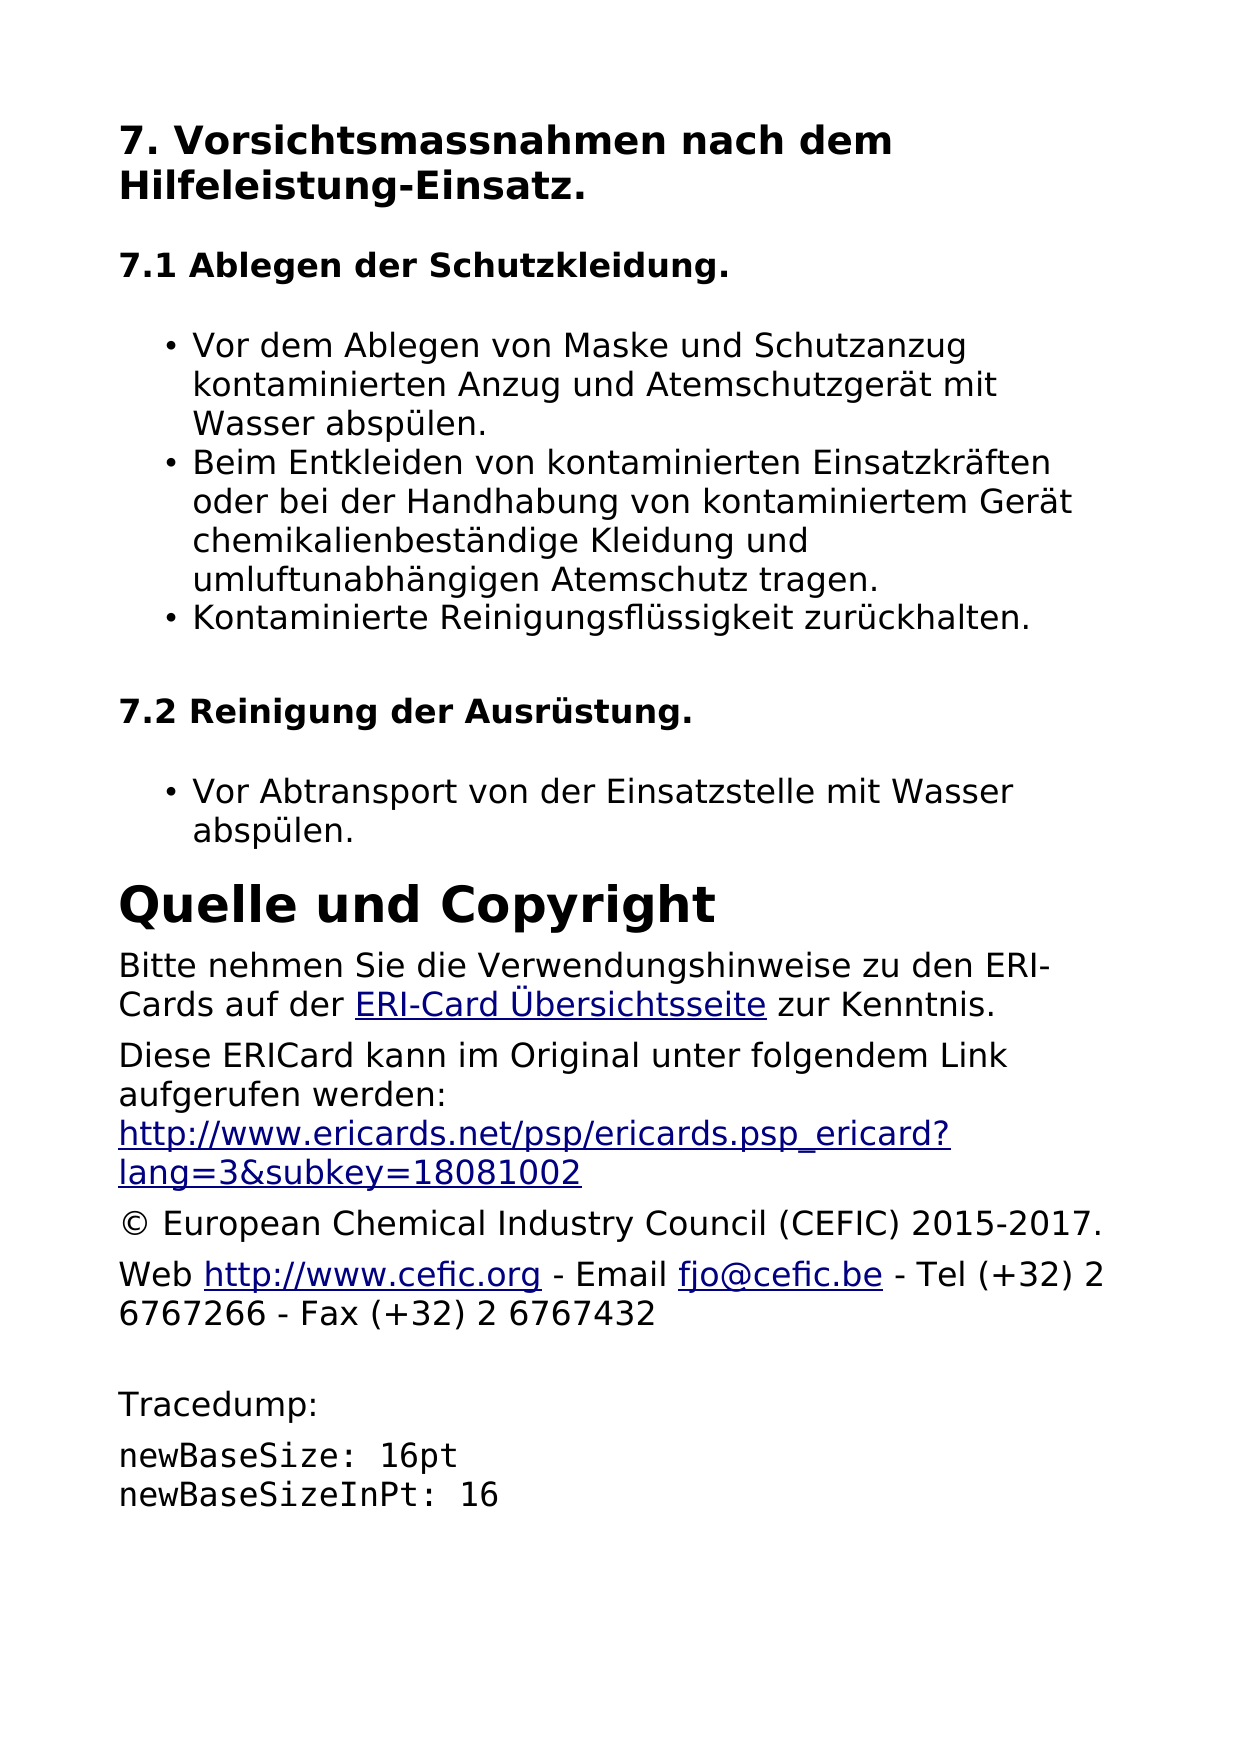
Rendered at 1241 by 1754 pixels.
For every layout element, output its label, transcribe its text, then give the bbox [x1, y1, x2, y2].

subtitle 7.2 Reinigung der Ausrüstung. [118, 692, 1122, 731]
list Vor Abtransport von der Einsatzstelle mit Wasser abspülen. [177, 773, 1122, 851]
subtitle 7. Vorsichtsmassnahmen nach dem Hilfeleistung-Einsatz. [118, 118, 1122, 208]
text Diese ERICard kann im Original unter folgendem Link aufgerufen werden: http://www.ericards.net/psp/ericards.psp_ericard?lang=3&subkey=18081002 [118, 1037, 1122, 1192]
text Web http://www.cefic.org - Email fjo@cefic.be - Tel (+32) 2 6767266 - Fax (+32) 2 6767432 [118, 1256, 1122, 1334]
list Kontaminierte Reinigungsflüssigkeit zurückhalten. [177, 599, 1122, 638]
subtitle 7.1 Ablegen der Schutzkleidung. [118, 246, 1122, 285]
list Beim Entkleiden von kontaminierten Einsatzkräften oder bei der Handhabung von kontaminiertem Gerät chemikalienbeständige Kleidung und umluftunabhängigen Atemschutz tragen. [177, 443, 1122, 599]
text newBaseSize: 16pt newBaseSizeInPt: 16 [118, 1436, 1122, 1514]
subtitle Quelle und Copyright [118, 876, 1122, 934]
text Bitte nehmen Sie die Verwendungshinweise zu den ERI-Cards auf der ERI-Card Übersichtsseite zur Kenntnis. [118, 946, 1122, 1024]
text © European Chemical Industry Council (CEFIC) 2015-2017. [118, 1204, 1122, 1243]
text Tracedump: [118, 1346, 1122, 1424]
list Vor dem Ablegen von Maske und Schutzanzug kontaminierten Anzug und Atemschutzgerät mit Wasser abspülen. [177, 327, 1122, 443]
